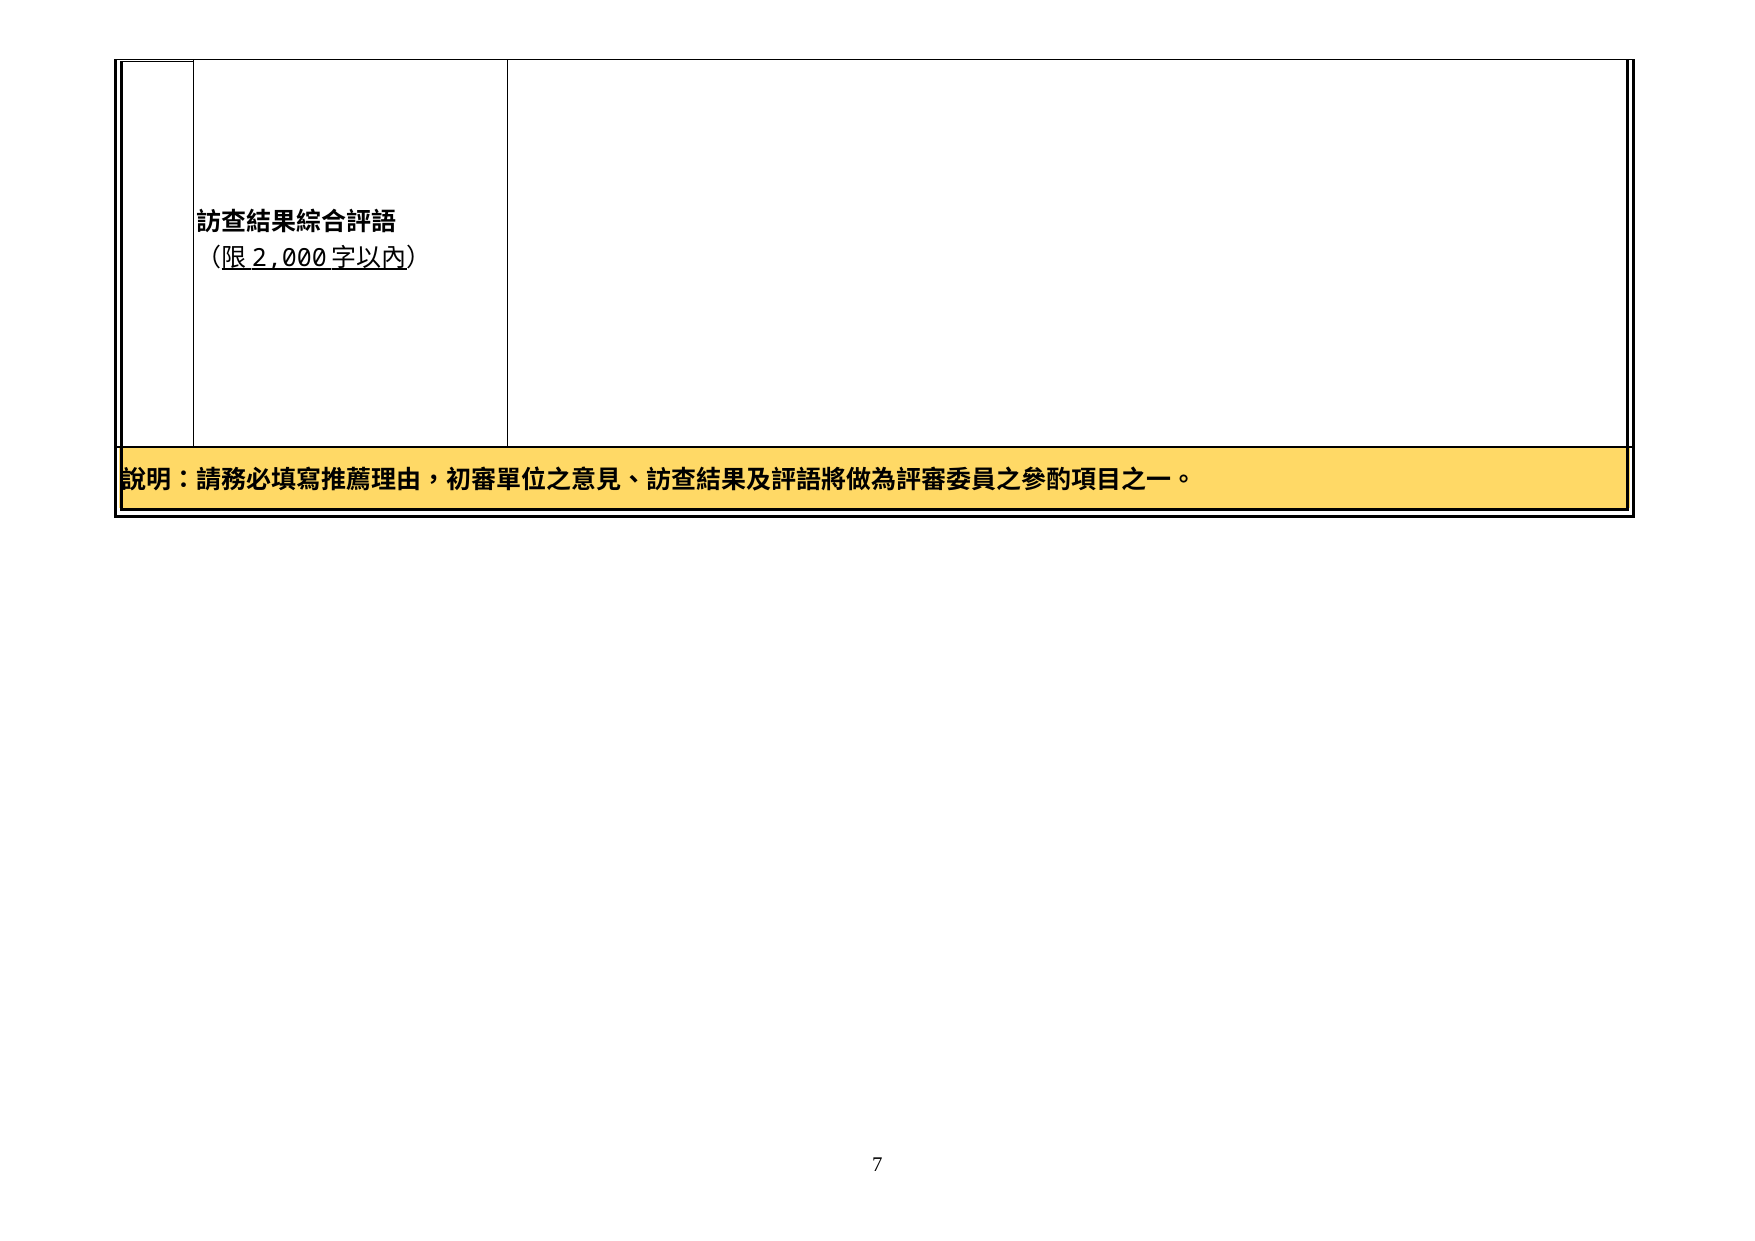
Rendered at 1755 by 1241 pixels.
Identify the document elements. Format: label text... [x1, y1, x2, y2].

table_cell [123, 62, 193, 446]
table_cell 訪查結果綜合評語 （限2,000字以內） [194, 60, 507, 446]
table_cell [508, 60, 1626, 446]
table_cell 說明：請務必填寫推薦理由，初審單位之意見、訪查結果及評語將做為評審委員之參酌項目之一。 [123, 448, 1626, 508]
